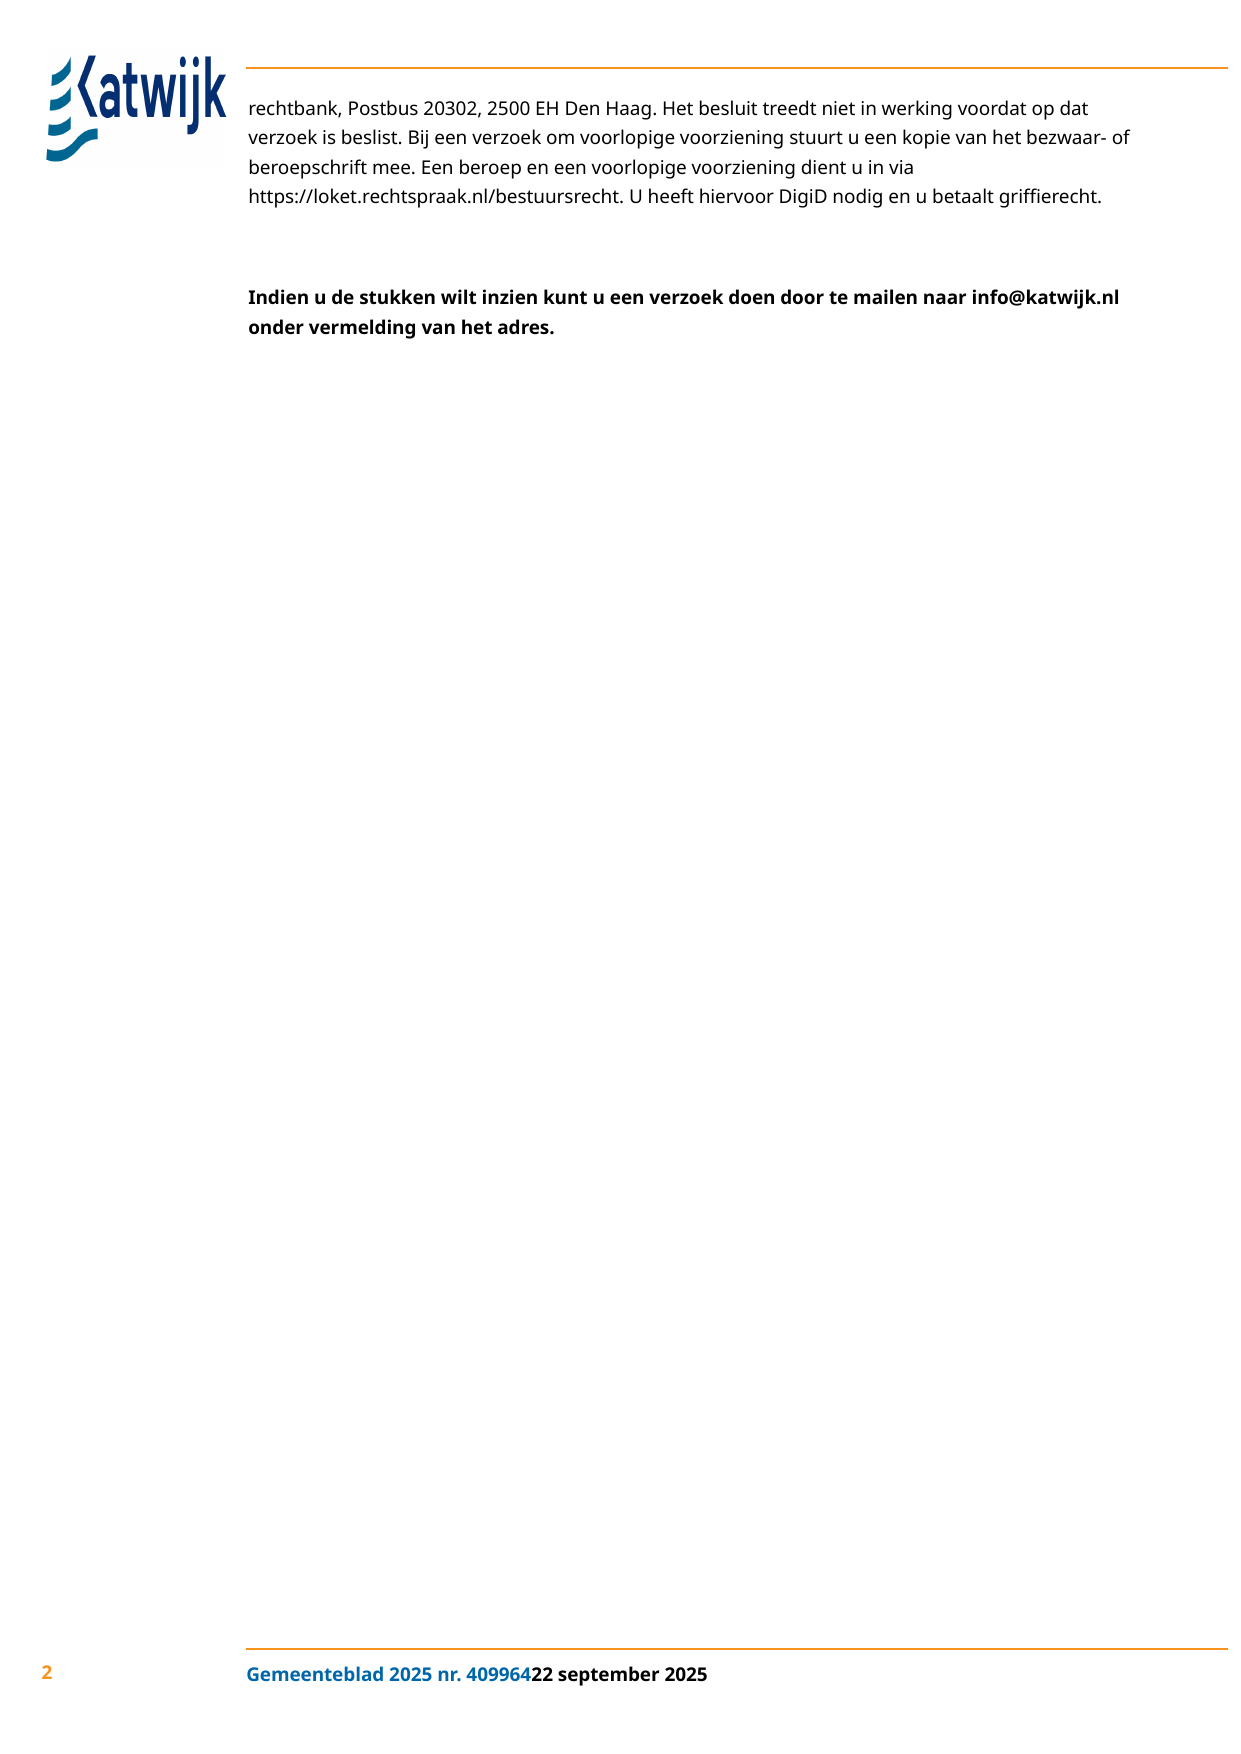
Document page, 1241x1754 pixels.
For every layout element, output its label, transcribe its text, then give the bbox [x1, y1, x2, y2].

text rechtbank, Postbus 20302, 2500 EH Den Haag. Het besluit treedt niet in werking voordat op dat verzoek is beslist. Bij een verzoek om voorlopige voorziening stuurt u een kopie van het bezwaar- of beroepschrift mee. Een beroep en een voorlopige voorziening dient u in via https://loket.rechtspraak.nl/bestuursrecht. U heeft hiervoor DigiD nodig en u betaalt griffierecht. [248, 95, 1152, 209]
text Indien u de stukken wilt inzien kunt u een verzoek doen door te mailen naar info@katwijk.nl onder vermelding van het adres. [248, 284, 1152, 340]
picture [41, 47, 231, 172]
